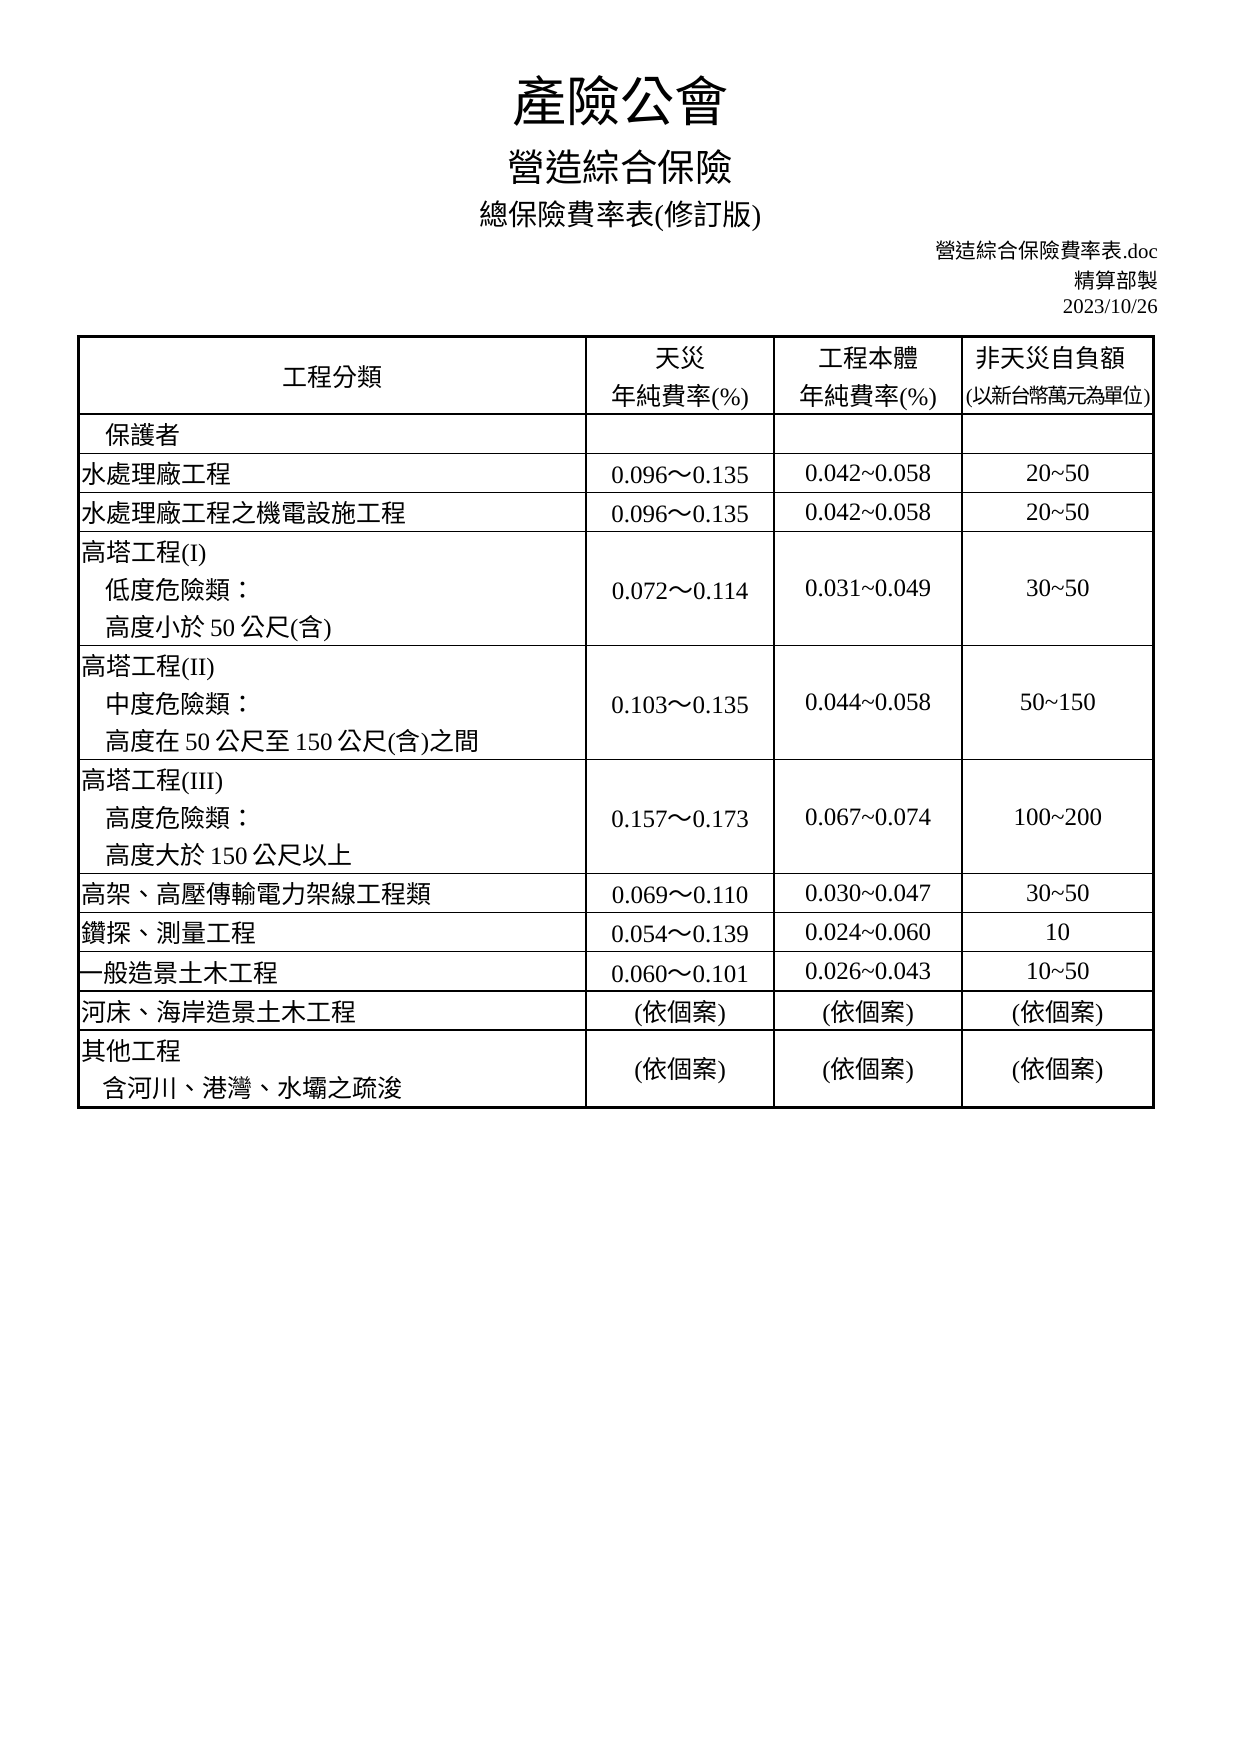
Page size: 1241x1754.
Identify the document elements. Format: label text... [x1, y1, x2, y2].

table_cell 0.103～0.135 [587, 646, 773, 759]
table_cell 水處理廠工程 [80, 454, 585, 491]
table_cell 0.030~0.047 [775, 874, 961, 912]
table_cell 0.042~0.058 [775, 493, 961, 531]
table_cell 0.054～0.139 [587, 913, 773, 951]
table_cell 鑽探、測量工程 [80, 913, 585, 951]
table_cell 30~50 [963, 874, 1152, 912]
table_cell 0.031~0.049 [775, 532, 961, 644]
table_header 天災 年純費率(%) [587, 338, 773, 413]
table_cell 50~150 [963, 646, 1152, 759]
table_cell 0.096～0.135 [587, 454, 773, 491]
table_cell (依個案) [963, 992, 1152, 1029]
table_cell (依個案) [587, 1031, 773, 1106]
table_cell 10~50 [963, 952, 1152, 990]
table_cell [587, 415, 773, 452]
table_cell 0.026~0.043 [775, 952, 961, 990]
table_cell 高塔工程(I) 低度危險類： 高度小於50公尺(含) [80, 532, 585, 644]
table_cell 高架、高壓傳輸電力架線工程類 [80, 874, 585, 912]
table_cell 0.096～0.135 [587, 493, 773, 531]
table_cell 水處理廠工程之機電設施工程 [80, 493, 585, 531]
table_cell 0.157～0.173 [587, 760, 773, 873]
table_cell 保護者 [80, 415, 585, 452]
table_header 工程分類 [80, 338, 585, 413]
table_header 工程本體 年純費率(%) [775, 338, 961, 413]
table_cell 10 [963, 913, 1152, 951]
table_cell 河床、海岸造景土木工程 [80, 992, 585, 1029]
table_cell (依個案) [775, 1031, 961, 1106]
table_cell 0.024~0.060 [775, 913, 961, 951]
table_cell 0.060～0.101 [587, 952, 773, 990]
table_cell 20~50 [963, 454, 1152, 491]
table_cell (依個案) [587, 992, 773, 1029]
table_header 非天災自負額 (以新台幣萬元為單位) [963, 338, 1152, 413]
table_cell 100~200 [963, 760, 1152, 873]
table_cell 高塔工程(II) 中度危險類： 高度在50公尺至150公尺(含)之間 [80, 646, 585, 759]
table_cell 30~50 [963, 532, 1152, 644]
table_cell 0.067~0.074 [775, 760, 961, 873]
table_cell 20~50 [963, 493, 1152, 531]
table_cell 0.042~0.058 [775, 454, 961, 491]
table_cell 一般造景土木工程 [80, 952, 585, 990]
table_cell [775, 415, 961, 452]
table_cell 0.069～0.110 [587, 874, 773, 912]
table_cell (依個案) [963, 1031, 1152, 1106]
table_cell 高塔工程(III) 高度危險類： 高度大於150公尺以上 [80, 760, 585, 873]
table_cell 0.072～0.114 [587, 532, 773, 644]
table_cell 其他工程 含河川、港灣、水壩之疏浚 [80, 1031, 585, 1106]
table_cell [963, 415, 1152, 452]
table_cell (依個案) [775, 992, 961, 1029]
table_cell 0.044~0.058 [775, 646, 961, 759]
